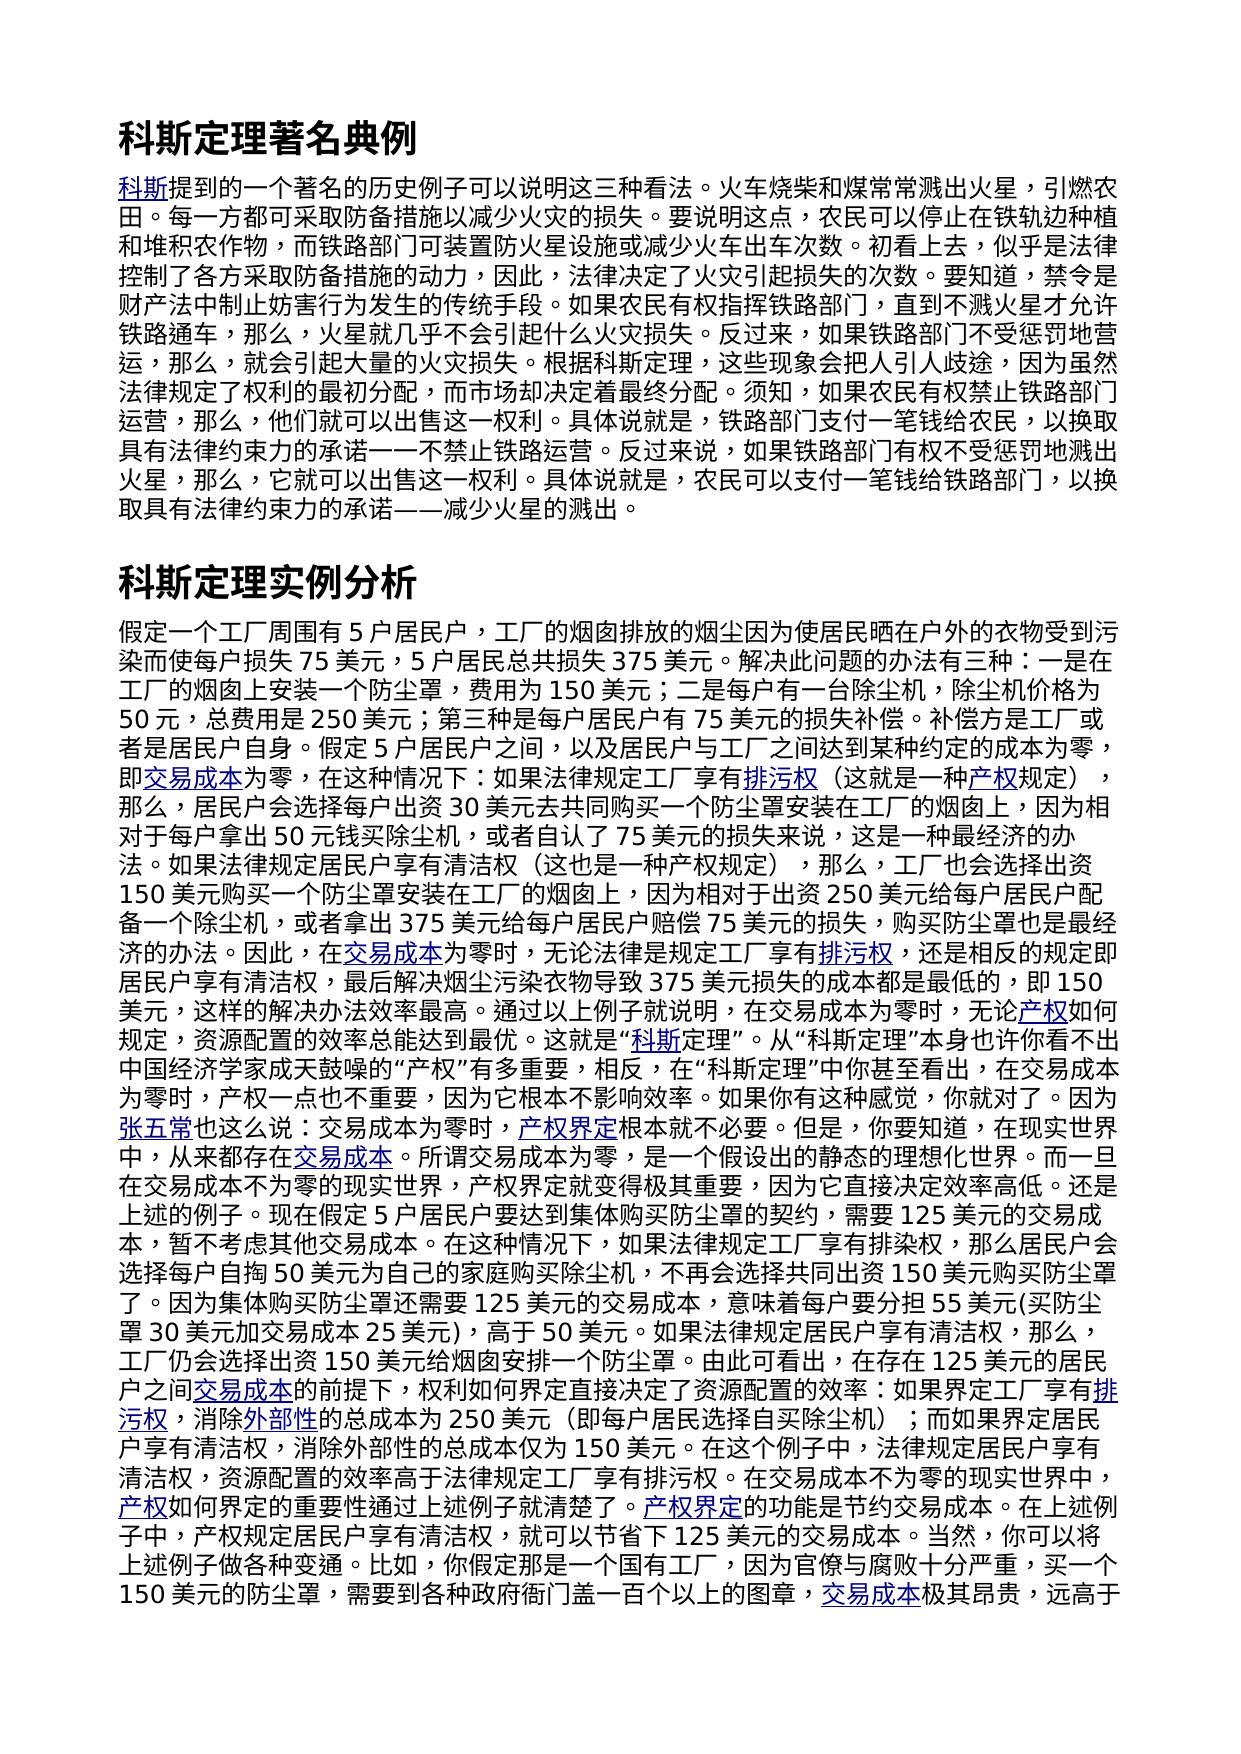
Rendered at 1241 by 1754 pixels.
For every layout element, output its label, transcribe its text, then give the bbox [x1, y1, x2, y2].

text 科斯提到的一个著名的历史例子可以说明这三种看法。火车烧柴和煤常常溅出火星，引燃农田。每一方都可采取防备措施以减少火灾的损失。要说明这点，农民可以停止在铁轨边种植和堆积农作物，而铁路部门可装置防火星设施或减少火车出车次数。初看上去，似乎是法律控制了各方采取防备措施的动力，因此，法律决定了火灾引起损失的次数。要知道，禁令是财产法中制止妨害行为发生的传统手段。如果农民有权指挥铁路部门，直到不溅火星才允许铁路通车，那么，火星就几乎不会引起什么火灾损失。反过来，如果铁路部门不受惩罚地营运，那么，就会引起大量的火灾损失。根据科斯定理，这些现象会把人引人歧途，因为虽然法律规定了权利的最初分配，而市场却决定着最终分配。须知，如果农民有权禁止铁路部门运营，那么，他们就可以出售这一权利。具体说就是，铁路部门支付一笔钱给农民，以换取具有法律约束力的承诺一一不禁止铁路运营。反过来说，如果铁路部门有权不受惩罚地溅出火星，那么，它就可以出售这一权利。具体说就是，农民可以支付一笔钱给铁路部门，以换取具有法律约束力的承诺——减少火星的溅出。 [118, 174, 1122, 524]
subtitle 科斯定理著名典例 [118, 118, 1122, 162]
text 假定一个工厂周围有5户居民户，工厂的烟囱排放的烟尘因为使居民晒在户外的衣物受到污染而使每户损失75美元，5户居民总共损失375美元。解决此问题的办法有三种：一是在工厂的烟囱上安装一个防尘罩，费用为150美元；二是每户有一台除尘机，除尘机价格为50元，总费用是250美元；第三种是每户居民户有75美元的损失补偿。补偿方是工厂或者是居民户自身。假定5户居民户之间，以及居民户与工厂之间达到某种约定的成本为零，即交易成本为零，在这种情况下：如果法律规定工厂享有排污权（这就是一种产权规定），那么，居民户会选择每户出资30美元去共同购买一个防尘罩安装在工厂的烟囱上，因为相对于每户拿出50元钱买除尘机，或者自认了75美元的损失来说，这是一种最经济的办法。如果法律规定居民户享有清洁权（这也是一种产权规定），那么，工厂也会选择出资150美元购买一个防尘罩安装在工厂的烟囱上，因为相对于出资250美元给每户居民户配备一个除尘机，或者拿出375美元给每户居民户赔偿75美元的损失，购买防尘罩也是最经济的办法。因此，在交易成本为零时，无论法律是规定工厂享有排污权，还是相反的规定即居民户享有清洁权，最后解决烟尘污染衣物导致375美元损失的成本都是最低的，即150美元，这样的解决办法效率最高。通过以上例子就说明，在交易成本为零时，无论产权如何规定，资源配置的效率总能达到最优。这就是“科斯定理”。从“科斯定理”本身也许你看不出中国经济学家成天鼓噪的“产权”有多重要，相反，在“科斯定理”中你甚至看出，在交易成本为零时，产权一点也不重要，因为它根本不影响效率。如果你有这种感觉，你就对了。因为张五常也这么说：交易成本为零时，产权界定根本就不必要。但是，你要知道，在现实世界中，从来都存在交易成本。所谓交易成本为零，是一个假设出的静态的理想化世界。而一旦在交易成本不为零的现实世界，产权界定就变得极其重要，因为它直接决定效率高低。还是上述的例子。现在假定5户居民户要达到集体购买防尘罩的契约，需要125美元的交易成本，暂不考虑其他交易成本。在这种情况下，如果法律规定工厂享有排染权，那么居民户会选择每户自掏50美元为自己的家庭购买除尘机，不再会选择共同出资150美元购买防尘罩了。因为集体购买防尘罩还需要125美元的交易成本，意味着每户要分担55美元(买防尘罩30美元加交易成本25美元)，高于50美元。如果法律规定居民户享有清洁权，那么，工厂仍会选择出资150美元给烟囱安排一个防尘罩。由此可看出，在存在125美元的居民户之间交易成本的前提下，权利如何界定直接决定了资源配置的效率：如果界定工厂享有排污权，消除外部性的总成本为250美元（即每户居民选择自买除尘机）；而如果界定居民户享有清洁权，消除外部性的总成本仅为150美元。在这个例子中，法律规定居民户享有清洁权，资源配置的效率高于法律规定工厂享有排污权。在交易成本不为零的现实世界中，产权如何界定的重要性通过上述例子就清楚了。产权界定的功能是节约交易成本。在上述例子中，产权规定居民户享有清洁权，就可以节省下125美元的交易成本。当然，你可以将上述例子做各种变通。比如，你假定那是一个国有工厂，因为官僚与腐败十分严重，买一个150美元的防尘罩，需要到各种政府衙门盖一百个以上的图章，交易成本极其昂贵，远高于 [118, 618, 1122, 1609]
subtitle 科斯定理实例分析 [118, 562, 1122, 605]
